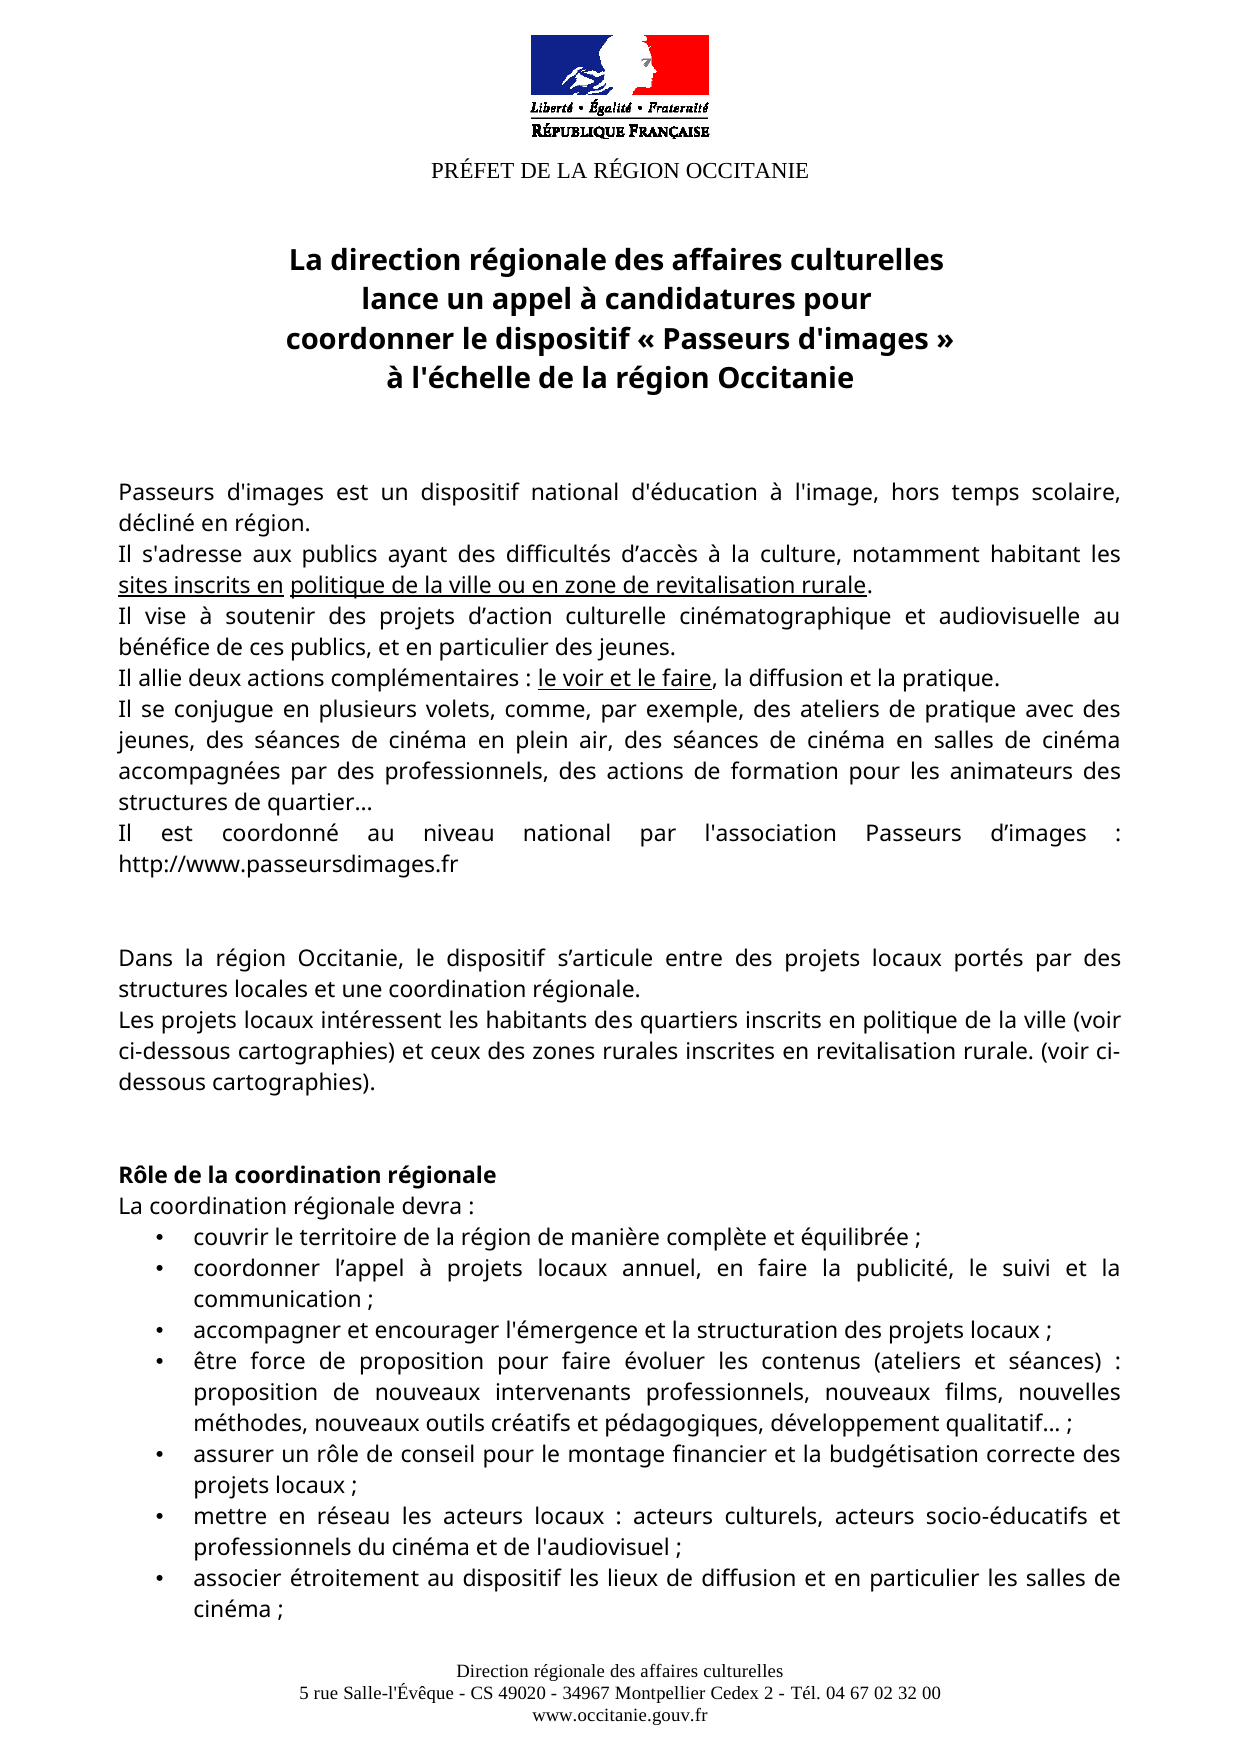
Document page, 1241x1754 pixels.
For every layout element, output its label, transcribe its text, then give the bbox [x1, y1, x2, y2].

text Il vise à soutenir des projets d’action culturelle cinématographique et audiovisuelle au bénéfice de ces publics, et en particulier des jeunes. [118, 600, 1122, 662]
list accompagner et encourager l'émergence et la structuration des projets locaux ; [156, 1314, 1122, 1345]
text Rôle de la coordination régionale [118, 1159, 1122, 1190]
text à l'échelle de la région Occitanie [118, 357, 1122, 397]
list être force de proposition pour faire évoluer les contenus (ateliers et séances) : proposition de nouveaux intervenants professionnels, nouveaux films, nouvelles méthodes, nouveaux outils créatifs et pédagogiques, développement qualitatif... ; [156, 1345, 1122, 1438]
list coordonner l’appel à projets locaux annuel, en faire la publicité, le suivi et la communication ; [156, 1252, 1122, 1314]
picture [530, 32, 710, 139]
text lance un appel à candidatures pour [118, 278, 1122, 318]
text Les projets locaux intéressent les habitants des quartiers inscrits en politique de la ville (voir ci-dessous cartographies) et ceux des zones rurales inscrites en revitalisation rurale. (voir ci-dessous cartographies). [118, 1004, 1122, 1097]
list couvrir le territoire de la région de manière complète et équilibrée ; [156, 1221, 1122, 1252]
text Il se conjugue en plusieurs volets, comme, par exemple, des ateliers de pratique avec des jeunes, des séances de cinéma en plein air, des séances de cinéma en salles de cinéma accompagnées par des professionnels, des actions de formation pour les animateurs des structures de quartier... [118, 693, 1122, 817]
text Dans la région Occitanie, le dispositif s’articule entre des projets locaux portés par des structures locales et une coordination régionale. [118, 942, 1122, 1004]
list assurer un rôle de conseil pour le montage financier et la budgétisation correcte des projets locaux ; [156, 1438, 1122, 1500]
text coordonner le dispositif « Passeurs d'images » [118, 318, 1122, 357]
text Passeurs d'images est un dispositif national d'éducation à l'image, hors temps scolaire, décliné en région. [118, 476, 1122, 538]
text La coordination régionale devra : [118, 1190, 1122, 1221]
list associer étroitement au dispositif les lieux de diffusion et en particulier les salles de cinéma ; [156, 1562, 1122, 1624]
text La direction régionale des affaires culturelles [118, 239, 1122, 278]
text Il s'adresse aux publics ayant des difficultés d’accès à la culture, notamment habitant les sites inscrits en politique de la ville ou en zone de revitalisation rurale. [118, 538, 1122, 600]
text PRÉFET DE LA RÉGION OCCITANIE [118, 157, 1122, 184]
list mettre en réseau les acteurs locaux : acteurs culturels, acteurs socio-éducatifs et professionnels du cinéma et de l'audiovisuel ; [156, 1500, 1122, 1562]
text Il est coordonné au niveau national par l'association Passeurs d’images : http://www.passeursdimages.fr [118, 817, 1122, 879]
text Il allie deux actions complémentaires : le voir et le faire, la diffusion et la pratique. [118, 662, 1122, 693]
